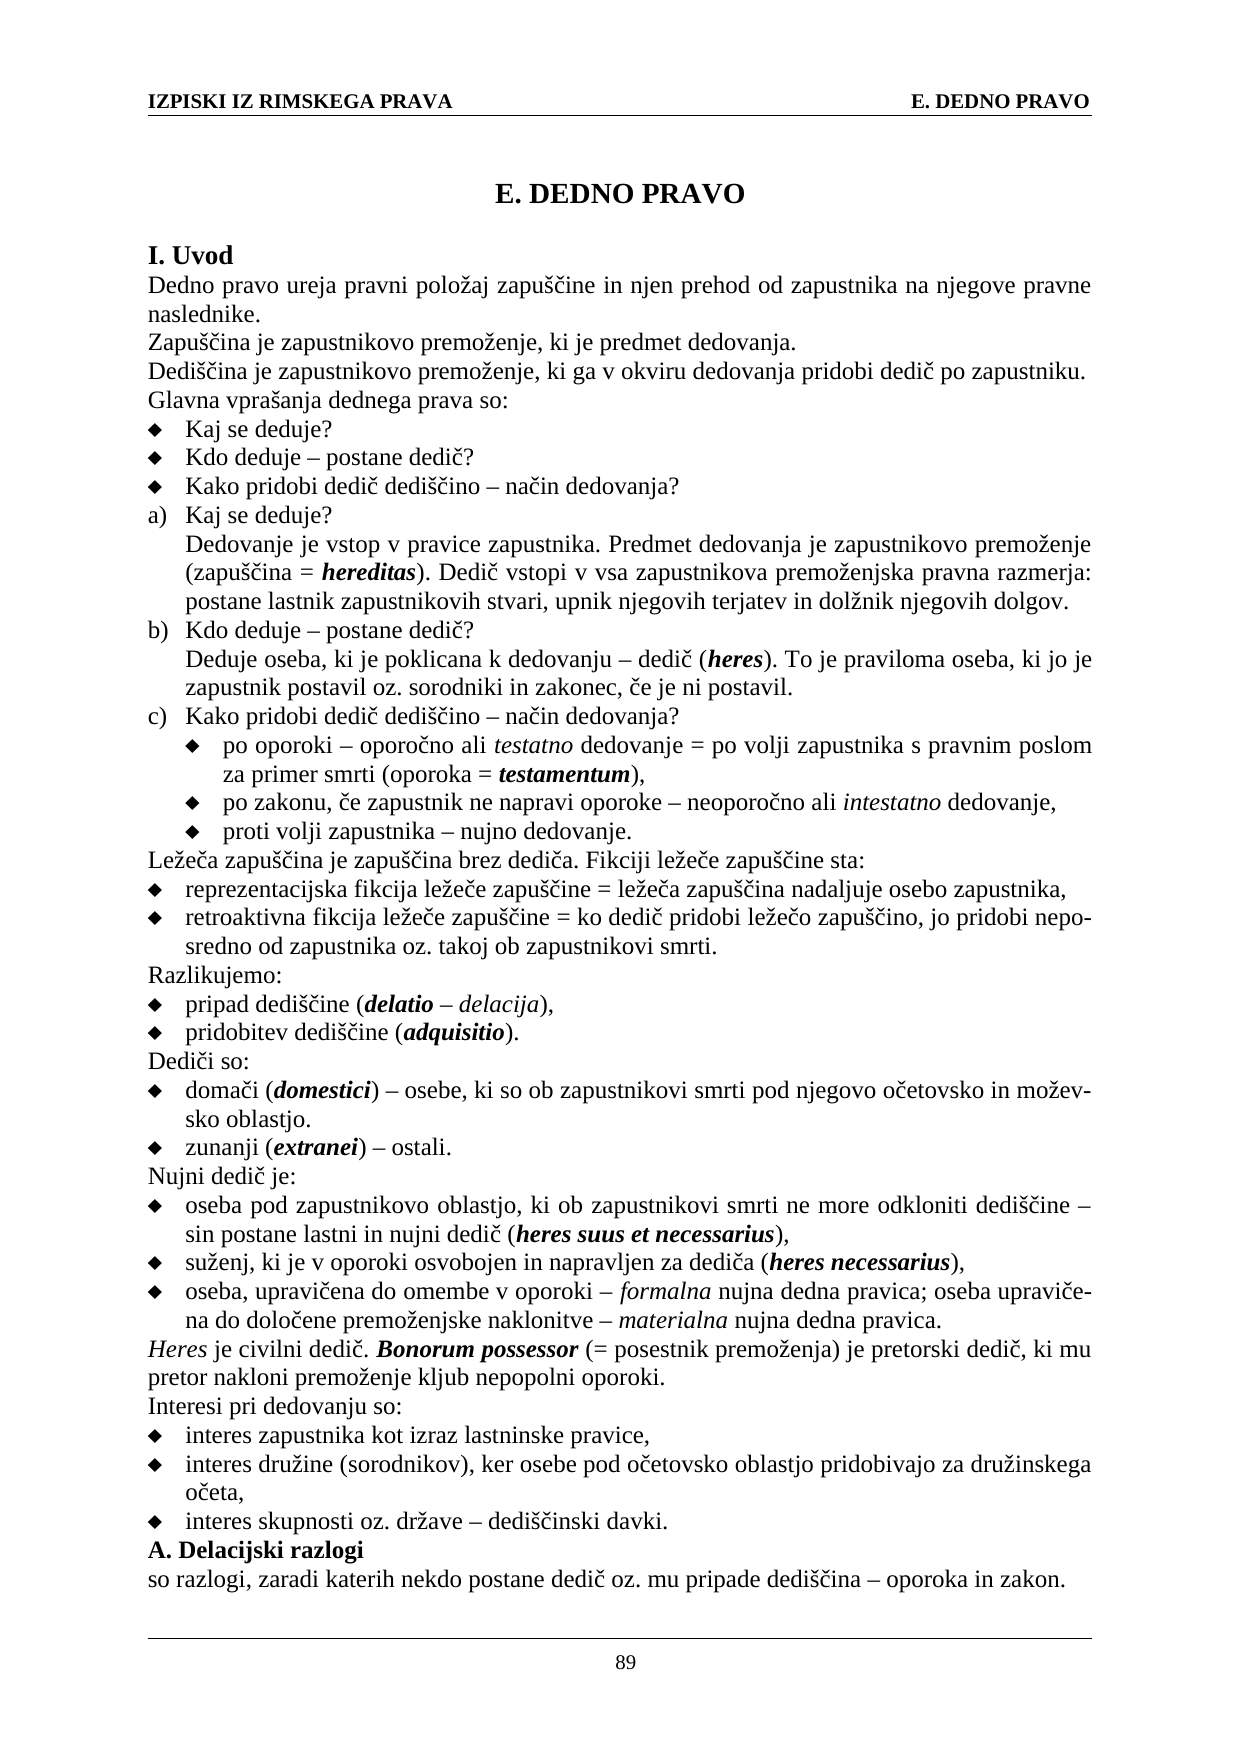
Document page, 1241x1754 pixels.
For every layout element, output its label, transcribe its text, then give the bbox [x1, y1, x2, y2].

list suženj, ki je v oporoki osvobojen in napravljen za dediča (heres necessarius), [148, 1247, 1092, 1276]
list oseba, upravičena do omembe v oporoki – formalna nujna dedna pravica; oseba upraviče-na do določene premoženjske naklonitve – materialna nujna dedna pravica. [148, 1276, 1092, 1334]
text Nujni dedič je: [148, 1161, 1092, 1190]
subtitle E. DEDNO PRAVO [148, 176, 1092, 210]
text Dedno pravo ureja pravni položaj zapuščine in njen prehod od zapustnika na njegove pravne naslednike. [148, 270, 1092, 327]
text so razlogi, zaradi katerih nekdo postane dedič oz. mu pripade dediščina – oporoka in zakon. [148, 1564, 1092, 1592]
list interes zapustnika kot izraz lastninske pravice, [148, 1420, 1092, 1449]
text Ležeča zapuščina je zapuščina brez dediča. Fikciji ležeče zapuščine sta: [148, 845, 1092, 874]
list po oporoki – oporočno ali testatno dedovanje = po volji zapustnika s pravnim poslom za primer smrti (oporoka = testamentum), [185, 730, 1092, 787]
list Kako pridobi dedič dediščino – način dedovanja? [148, 471, 1092, 500]
list domači (domestici) – osebe, ki so ob zapustnikovi smrti pod njegovo očetovsko in možev-sko oblastjo. [148, 1075, 1092, 1132]
text Interesi pri dedovanju so: [148, 1391, 1092, 1420]
text Deduje oseba, ki je poklicana k dedovanju – dedič (heres). To je praviloma oseba, ki jo je zapustnik postavil oz. sorodniki in zakonec, če je ni postavil. [185, 644, 1092, 701]
text Glavna vprašanja dednega prava so: [148, 385, 1092, 414]
list po zakonu, če zapustnik ne napravi oporoke – neoporočno ali intestatno dedovanje, [185, 787, 1092, 816]
list proti volji zapustnika – nujno dedovanje. [185, 816, 1092, 845]
text Dediščina je zapustnikovo premoženje, ki ga v okviru dedovanja pridobi dedič po zapustniku. [148, 356, 1092, 385]
list interes družine (sorodnikov), ker osebe pod očetovsko oblastjo pridobivajo za družinskega očeta, [148, 1449, 1092, 1506]
subtitle A. Delacijski razlogi [148, 1535, 1092, 1564]
text Heres je civilni dedič. Bonorum possessor (= posestnik premoženja) je pretorski dedič, ki mu pretor nakloni premoženje kljub nepopolni oporoki. [148, 1334, 1092, 1391]
list Kdo deduje – postane dedič? [148, 442, 1092, 471]
text Zapuščina je zapustnikovo premoženje, ki je predmet dedovanja. [148, 327, 1092, 356]
text Dediči so: [148, 1046, 1092, 1075]
list interes skupnosti oz. države – dediščinski davki. [148, 1506, 1092, 1535]
list pripad dediščine (delatio – delacija), [148, 989, 1092, 1017]
list Kaj se deduje? [148, 414, 1092, 442]
list reprezentacijska fikcija ležeče zapuščine = ležeča zapuščina nadaljuje osebo zapustnika, [148, 874, 1092, 902]
list pridobitev dediščine (adquisitio). [148, 1017, 1092, 1046]
list retroaktivna fikcija ležeče zapuščine = ko dedič pridobi ležečo zapuščino, jo pridobi nepo-sredno od zapustnika oz. takoj ob zapustnikovi smrti. [148, 902, 1092, 960]
list Kaj se deduje? [148, 500, 1092, 529]
list Kako pridobi dedič dediščino – način dedovanja? [148, 701, 1092, 730]
text I. Uvod [148, 239, 1092, 270]
list zunanji (extranei) – ostali. [148, 1132, 1092, 1161]
text Razlikujemo: [148, 960, 1092, 989]
text Dedovanje je vstop v pravice zapustnika. Predmet dedovanja je zapustnikovo premoženje (zapuščina = hereditas). Dedič vstopi v vsa zapustnikova premoženjska pravna razmerja: postane lastnik zapustnikovih stvari, upnik njegovih terjatev in dolžnik njegovih dolgov. [185, 529, 1092, 615]
list Kdo deduje – postane dedič? [148, 615, 1092, 644]
list oseba pod zapustnikovo oblastjo, ki ob zapustnikovi smrti ne more odkloniti dediščine – sin postane lastni in nujni dedič (heres suus et necessarius), [148, 1190, 1092, 1247]
